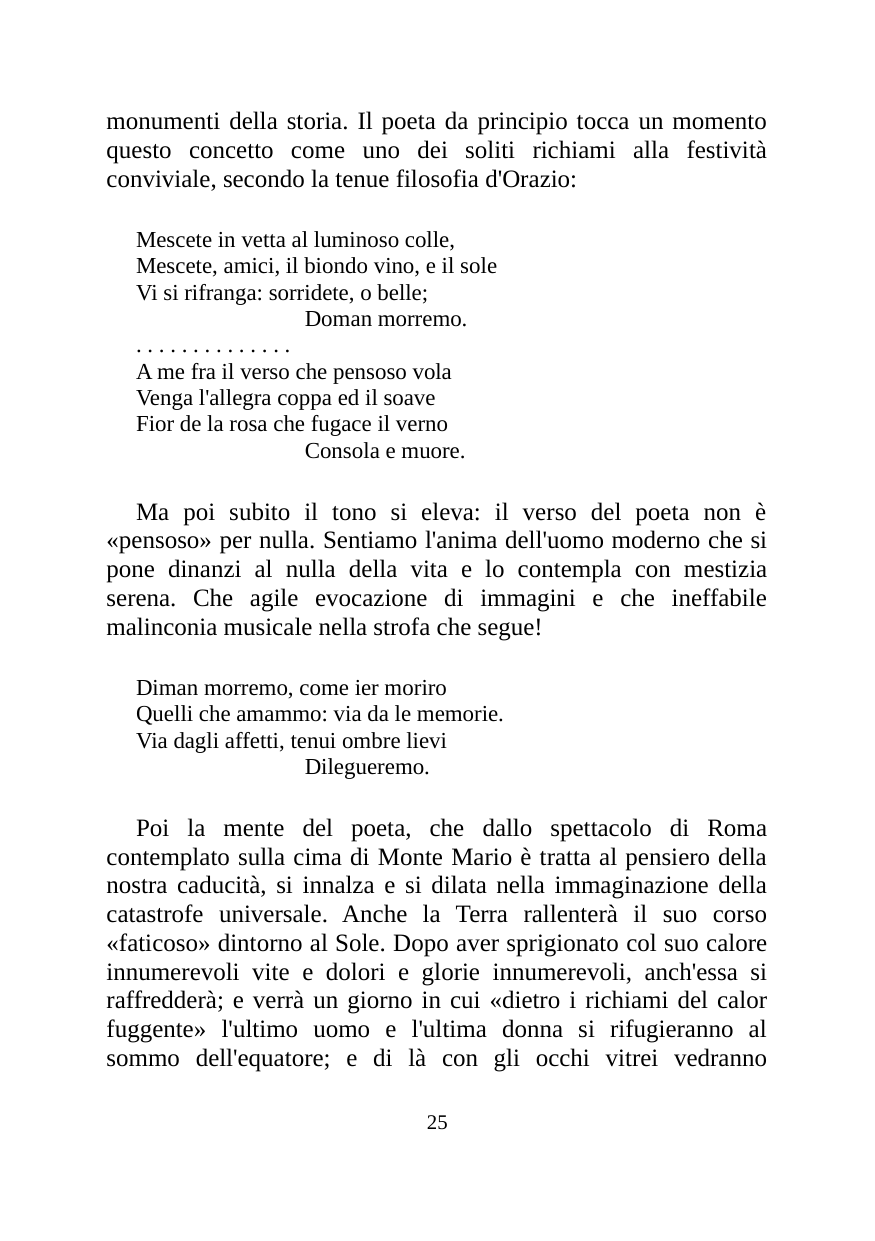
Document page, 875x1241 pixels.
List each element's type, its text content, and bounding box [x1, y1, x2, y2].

text Fior de la rosa che fugace il verno [106, 411, 768, 437]
text Quelli che amammo: via da le memorie. [106, 700, 768, 727]
text Via dagli affetti, tenui ombre lievi [106, 727, 768, 753]
text monumenti della storia. Il poeta da principio tocca un momento questo concetto come uno dei soliti richiami alla festività conviviale, secondo la tenue filosofia d'Orazio: [106, 106, 768, 192]
text Consola e muore. [275, 437, 768, 463]
text Poi la mente del poeta, che dallo spettacolo di Roma contemplato sulla cima di Monte Mario è tratta al pensiero della nostra caducità, si innalza e si dilata nella immaginazione della catastrofe universale. Anche la Terra rallenterà il suo corso «faticoso» dintorno al Sole. Dopo aver sprigionato col suo calore innumerevoli vite e dolori e glorie innumerevoli, anch'essa si raffredderà; e verrà un giorno in cui «dietro i richiami del calor fuggente» l'ultimo uomo e l'ultima donna si rifugieranno al sommo dell'equatore; e di là con gli occhi vitrei vedranno [106, 813, 768, 1072]
text Venga l'allegra coppa ed il soave [106, 384, 768, 411]
text . . . . . . . . . . . . . . [106, 331, 768, 358]
text Doman morremo. [275, 305, 768, 331]
text Mescete, amici, il biondo vino, e il sole [106, 252, 768, 279]
text Vi si rifranga: sorridete, o belle; [106, 279, 768, 305]
text Dilegueremo. [275, 753, 768, 779]
text Mescete in vetta al luminoso colle, [106, 226, 768, 252]
text Diman morremo, come ier moriro [106, 674, 768, 700]
text A me fra il verso che pensoso vola [106, 358, 768, 384]
text Ma poi subito il tono si eleva: il verso del poeta non è «pensoso» per nulla. Sentiamo l'anima dell'uomo moderno che si pone dinanzi al nulla della vita e lo contempla con mestizia serena. Che agile evocazione di immagini e che ineffabile malinconia musicale nella strofa che segue! [106, 497, 768, 641]
